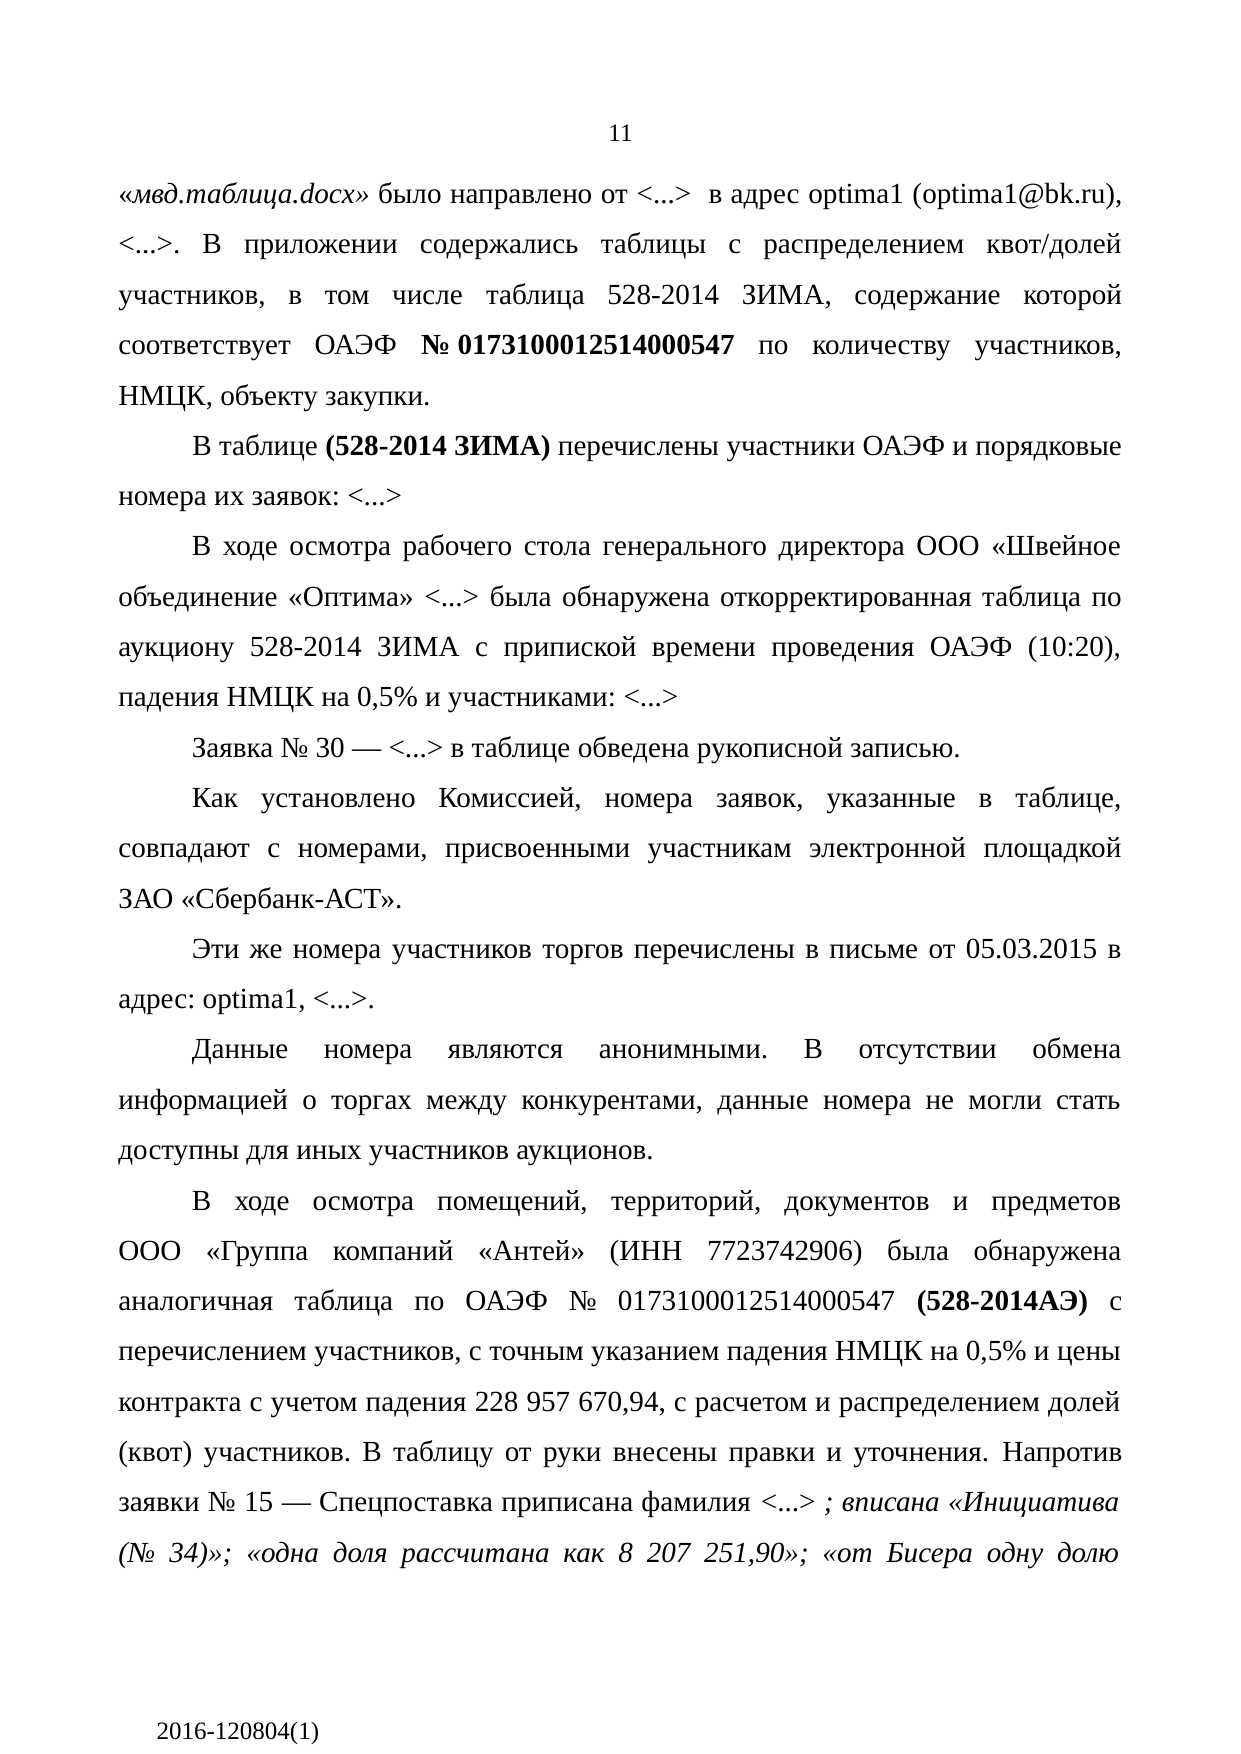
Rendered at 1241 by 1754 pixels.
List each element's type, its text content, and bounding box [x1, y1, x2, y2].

text Как установлено Комиссией, номера заявок, указанные в таблице, совпадают с номерами, присвоенными участникам электронной площадкой ЗАО «Сбербанк-АСТ». [118, 780, 1122, 914]
text В ходе осмотра помещений, территорий, документов и предметов ООО «Группа компаний «Антей» (ИНН 7723742906) была обнаружена аналогичная таблица по ОАЭФ № 0173100012514000547 (528-2014АЭ) с перечислением участников, с точным указанием падения НМЦК на 0,5% и цены контракта с учетом падения 228 957 670,94, с расчетом и распределением долей (квот) участников. В таблицу от руки внесены правки и уточнения. Напротив заявки № 15 — Спецпоставка приписана фамилия <...> ; вписана «Инициатива (№ 34)»; «одна доля рассчитана как 8 207 251,90»; «от Бисера одну долю [118, 1183, 1122, 1568]
text В ходе осмотра рабочего стола генерального директора ООО «Швейное объединение «Оптима» <...> была обнаружена откорректированная таблица по аукциону 528-2014 ЗИМА с припиской времени проведения ОАЭФ (10:20), падения НМЦК на 0,5% и участниками: <...> [118, 528, 1122, 713]
text «мвд.таблица.docx» было направлено от <...> в адрес optima1 (optima1@bk.ru), <...>. В приложении содержались таблицы с распределением квот/долей участников, в том числе таблица 528-2014 ЗИМА, содержание которой соответствует ОАЭФ № 0173100012514000547 по количеству участников, НМЦК, объекту закупки. [118, 176, 1122, 411]
text Эти же номера участников торгов перечислены в письме от 05.03.2015 в адрес: optima1, <...>. [118, 931, 1122, 1015]
text В таблице (528-2014 ЗИМА) перечислены участники ОАЭФ и порядковые номера их заявок: <...> [118, 428, 1122, 512]
text Заявка № 30 — <...> в таблице обведена рукописной записью. [118, 730, 1122, 763]
text Данные номера являются анонимными. В отсутствии обмена информацией о торгах между конкурентами, данные номера не могли стать доступны для иных участников аукционов. [118, 1032, 1122, 1166]
